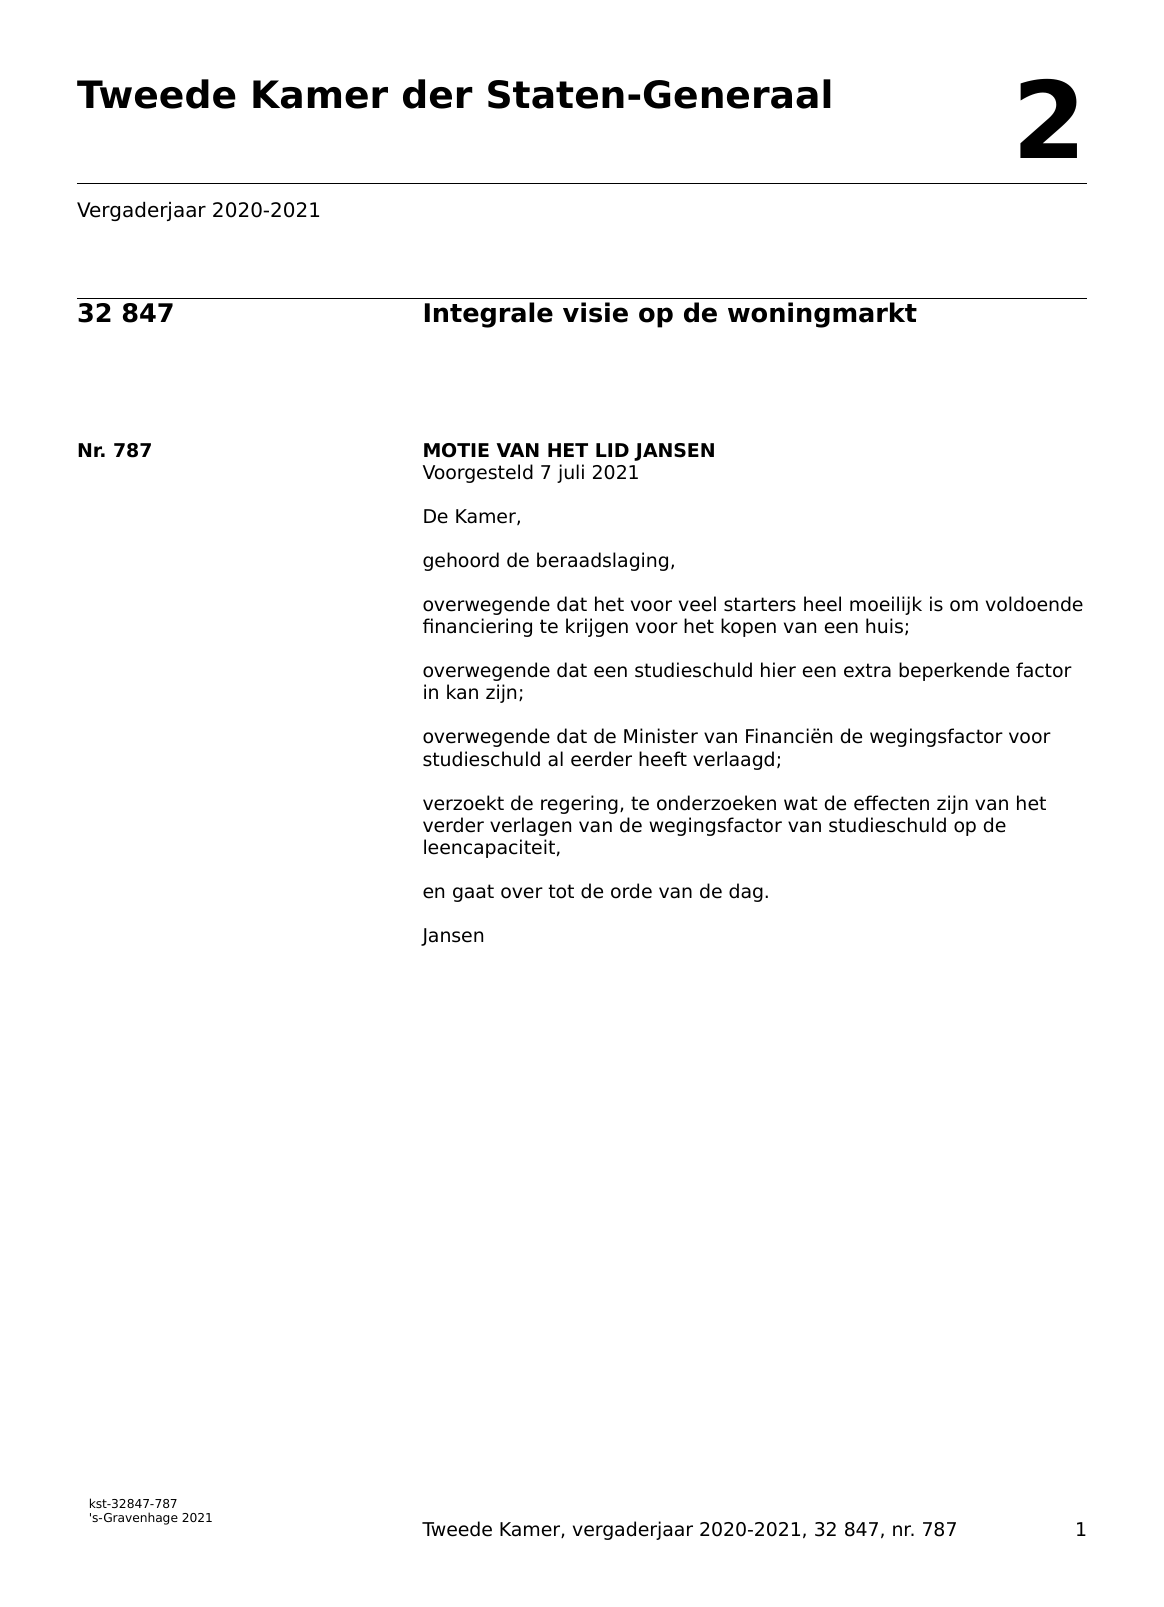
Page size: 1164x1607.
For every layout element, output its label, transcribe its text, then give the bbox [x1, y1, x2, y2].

table_header 2 [886, 59, 1087, 183]
text verzoekt de regering, te onderzoeken wat de effecten zijn van het verder verlagen van de wegingsfactor van studieschuld op de leencapaciteit, [422, 793, 1087, 858]
text 's-Gravenhage 2021 [88, 1511, 323, 1525]
table_header Tweede Kamer der Staten-Generaal [77, 59, 886, 183]
text Jansen [422, 925, 1087, 947]
subtitle 32 847 Integrale visie op de woningmarkt [77, 299, 1087, 329]
text overwegende dat het voor veel starters heel moeilijk is om voldoende financiering te krijgen voor het kopen van een huis; [422, 594, 1087, 638]
text overwegende dat een studieschuld hier een extra beperkende factor in kan zijn; [422, 660, 1087, 704]
subtitle Nr. 787 MOTIE VAN HET LID JANSEN [77, 440, 1087, 462]
text gehoord de beraadslaging, [422, 550, 1087, 572]
text Voorgesteld 7 juli 2021 [422, 462, 1087, 484]
table_cell Vergaderjaar 2020-2021 [77, 184, 1087, 298]
text en gaat over tot de orde van de dag. [422, 881, 1087, 903]
text overwegende dat de Minister van Financiën de wegingsfactor voor studieschuld al eerder heeft verlaagd; [422, 726, 1087, 770]
text kst-32847-787 [88, 1497, 323, 1511]
text De Kamer, [422, 506, 1087, 528]
